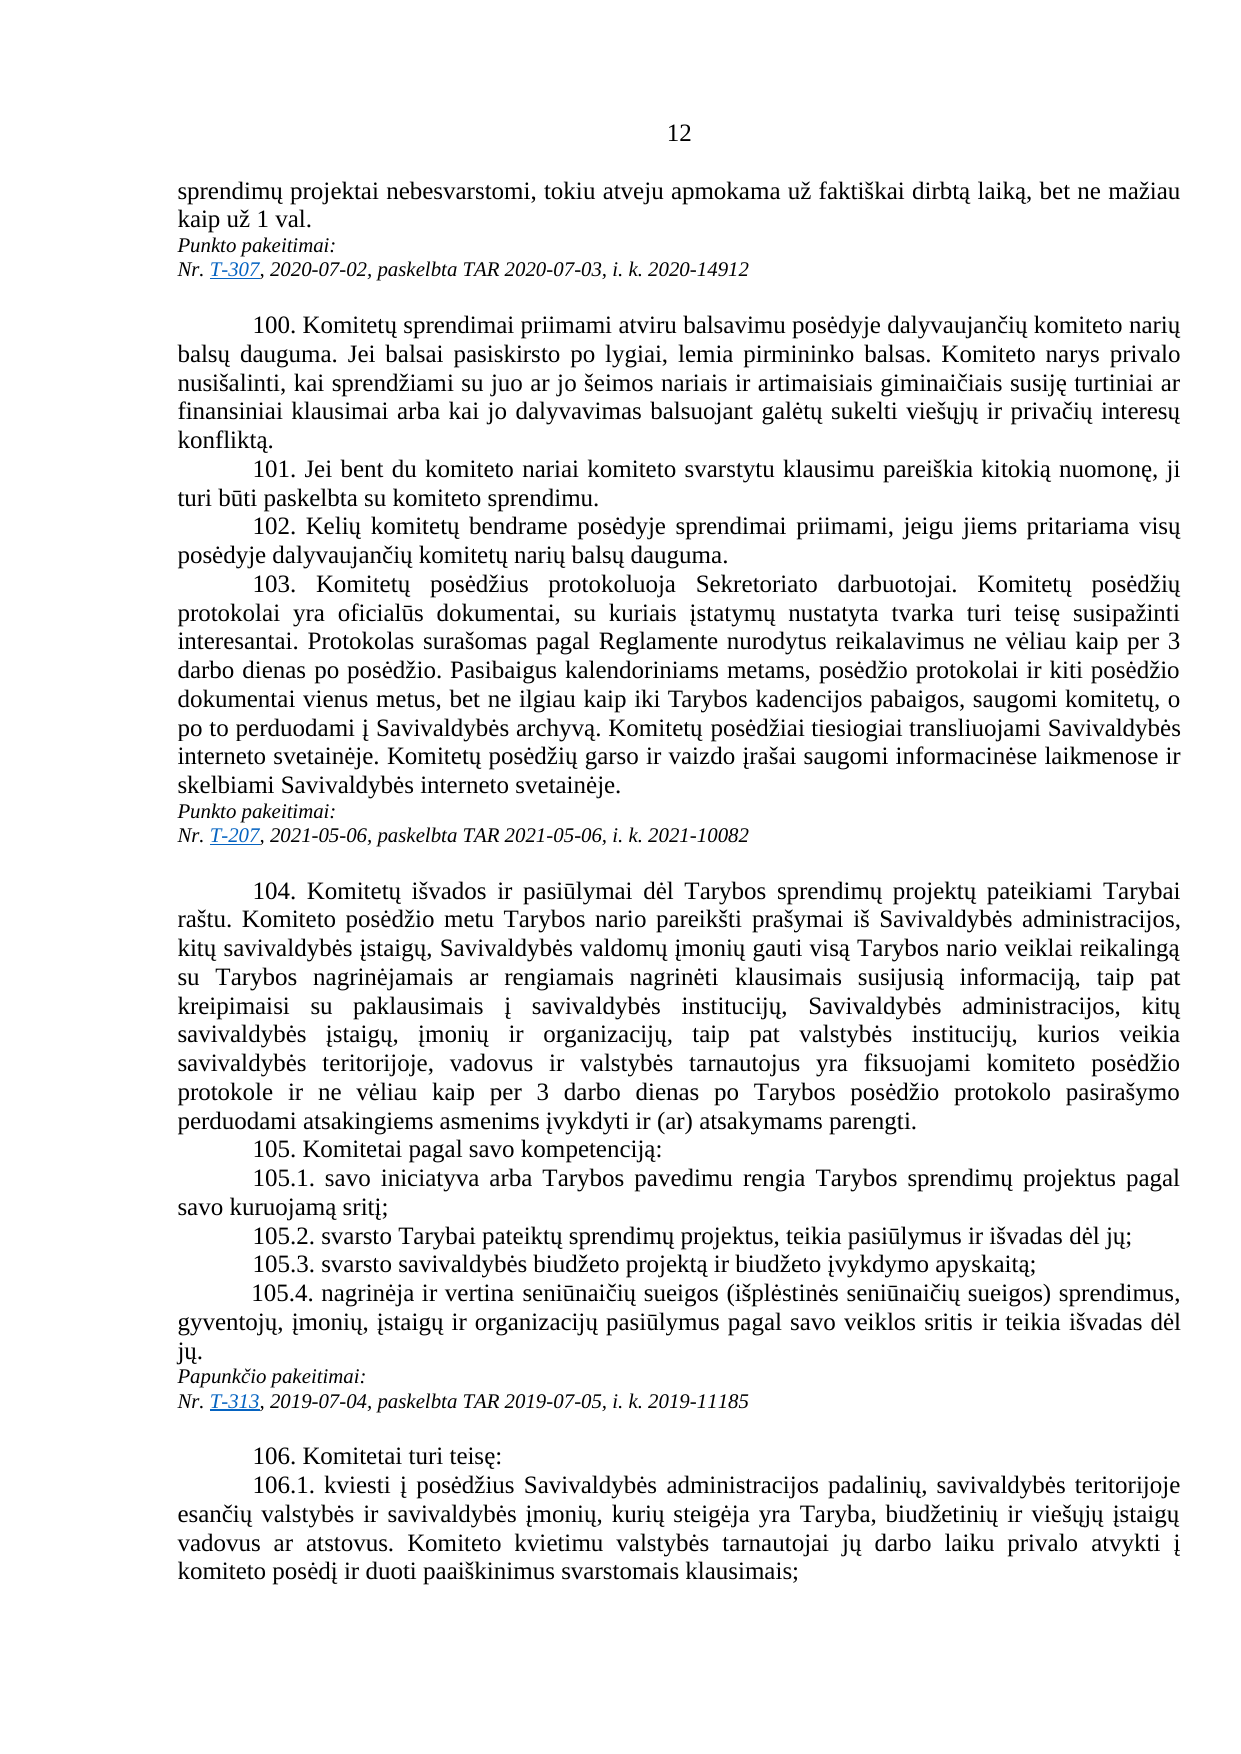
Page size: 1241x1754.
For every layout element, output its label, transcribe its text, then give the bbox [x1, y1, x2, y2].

text 105.2. svarsto Tarybai pateiktų sprendimų projektus, teikia pasiūlymus ir išvadas dėl jų; [177, 1221, 1181, 1249]
text 105.4. nagrinėja ir vertina seniūnaičių sueigos (išplėstinės seniūnaičių sueigos) sprendimus, gyventojų, įmonių, įstaigų ir organizacijų pasiūlymus pagal savo veiklos sritis ir teikia išvadas dėl jų. [177, 1278, 1181, 1364]
text 106. Komitetai turi teisę: [177, 1441, 1181, 1470]
text 101. Jei bent du komiteto nariai komiteto svarstytu klausimu pareiškia kitokią nuomonę, ji turi būti paskelbta su komiteto sprendimu. [177, 454, 1181, 511]
text 104. Komitetų išvados ir pasiūlymai dėl Tarybos sprendimų projektų pateikiami Tarybai raštu. Komiteto posėdžio metu Tarybos nario pareikšti prašymai iš Savivaldybės administracijos, kitų savivaldybės įstaigų, Savivaldybės valdomų įmonių gauti visą Tarybos nario veiklai reikalingą su Tarybos nagrinėjamais ar rengiamais nagrinėti klausimais susijusią informaciją, taip pat kreipimaisi su paklausimais į savivaldybės institucijų, Savivaldybės administracijos, kitų savivaldybės įstaigų, įmonių ir organizacijų, taip pat valstybės institucijų, kurios veikia savivaldybės teritorijoje, vadovus ir valstybės tarnautojus yra fiksuojami komiteto posėdžio protokole ir ne vėliau kaip per 3 darbo dienas po Tarybos posėdžio protokolo pasirašymo perduodami atsakingiems asmenims įvykdyti ir (ar) atsakymams parengti. [177, 876, 1181, 1134]
text 100. Komitetų sprendimai priimami atviru balsavimu posėdyje dalyvaujančių komiteto narių balsų dauguma. Jei balsai pasiskirsto po lygiai, lemia pirmininko balsas. Komiteto narys privalo nusišalinti, kai sprendžiami su juo ar jo šeimos nariais ir artimaisiais giminaičiais susiję turtiniai ar finansiniai klausimai arba kai jo dalyvavimas balsuojant galėtų sukelti viešųjų ir privačių interesų konfliktą. [177, 310, 1181, 454]
text 106.1. kviesti į posėdžius Savivaldybės administracijos padalinių, savivaldybės teritorijoje esančių valstybės ir savivaldybės įmonių, kurių steigėja yra Taryba, biudžetinių ir viešųjų įstaigų vadovus ar atstovus. Komiteto kvietimu valstybės tarnautojai jų darbo laiku privalo atvykti į komiteto posėdį ir duoti paaiškinimus svarstomais klausimais; [177, 1470, 1181, 1585]
text 105. Komitetai pagal savo kompetenciją: [177, 1134, 1181, 1163]
text 105.3. svarsto savivaldybės biudžeto projektą ir biudžeto įvykdymo apyskaitą; [177, 1249, 1181, 1278]
text Punkto pakeitimai: [177, 799, 1181, 823]
text Nr. T-307, 2020-07-02, paskelbta TAR 2020-07-03, i. k. 2020-14912 [177, 257, 1181, 281]
text 105.1. savo iniciatyva arba Tarybos pavedimu rengia Tarybos sprendimų projektus pagal savo kuruojamą sritį; [177, 1163, 1181, 1221]
text Papunkčio pakeitimai: [177, 1364, 1181, 1388]
text 102. Kelių komitetų bendrame posėdyje sprendimai priimami, jeigu jiems pritariama visų posėdyje dalyvaujančių komitetų narių balsų dauguma. [177, 511, 1181, 569]
text sprendimų projektai nebesvarstomi, tokiu atveju apmokama už faktiškai dirbtą laiką, bet ne mažiau kaip už 1 val. [177, 176, 1181, 233]
text Nr. T-313, 2019-07-04, paskelbta TAR 2019-07-05, i. k. 2019-11185 [177, 1388, 1181, 1413]
text Nr. T-207, 2021-05-06, paskelbta TAR 2021-05-06, i. k. 2021-10082 [177, 823, 1181, 847]
text 103. Komitetų posėdžius protokoluoja Sekretoriato darbuotojai. Komitetų posėdžių protokolai yra oficialūs dokumentai, su kuriais įstatymų nustatyta tvarka turi teisę susipažinti interesantai. Protokolas surašomas pagal Reglamente nurodytus reikalavimus ne vėliau kaip per 3 darbo dienas po posėdžio. Pasibaigus kalendoriniams metams, posėdžio protokolai ir kiti posėdžio dokumentai vienus metus, bet ne ilgiau kaip iki Tarybos kadencijos pabaigos, saugomi komitetų, o po to perduodami į Savivaldybės archyvą. Komitetų posėdžiai tiesiogiai transliuojami Savivaldybės interneto svetainėje. Komitetų posėdžių garso ir vaizdo įrašai saugomi informacinėse laikmenose ir skelbiami Savivaldybės interneto svetainėje. [177, 569, 1181, 799]
text Punkto pakeitimai: [177, 233, 1181, 257]
